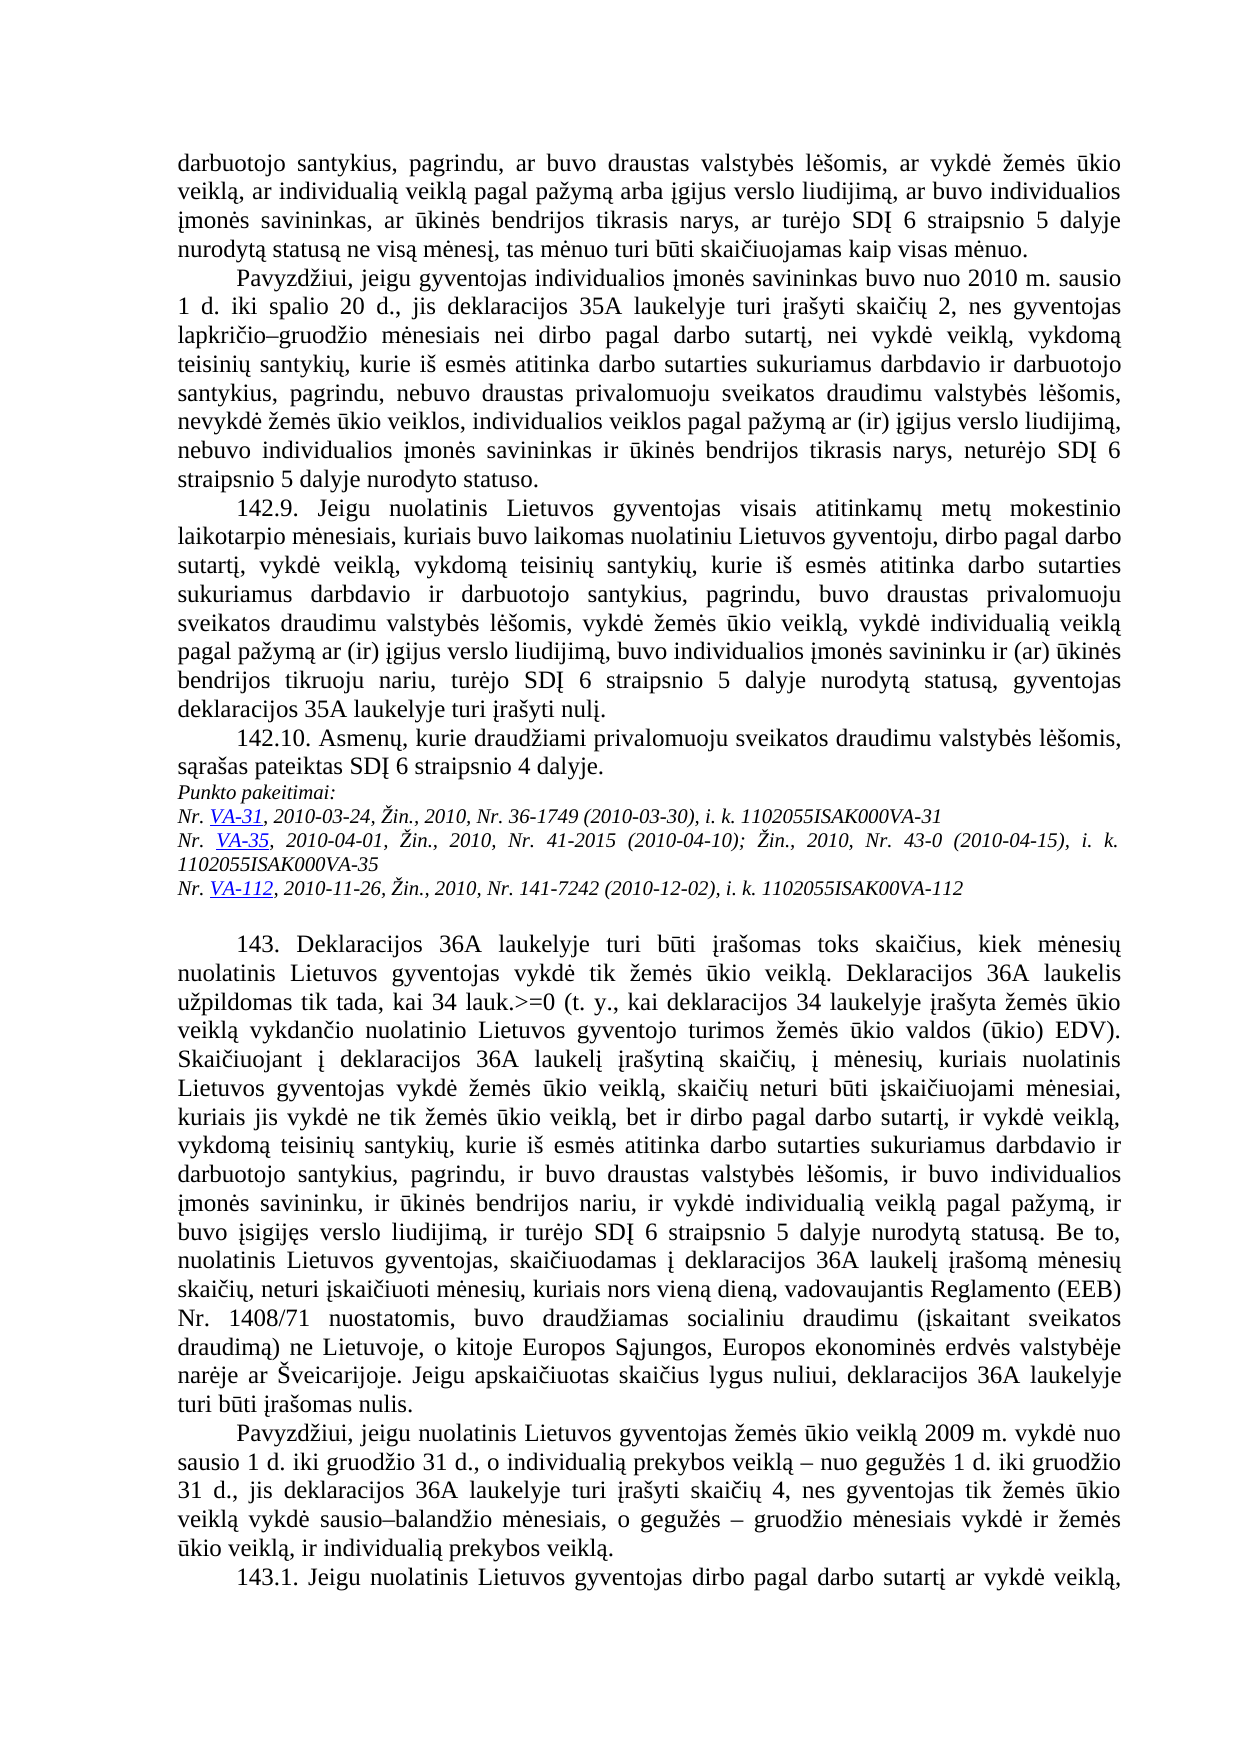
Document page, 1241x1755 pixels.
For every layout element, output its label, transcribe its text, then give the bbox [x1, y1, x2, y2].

text Nr. VA-35, 2010-04-01, Žin., 2010, Nr. 41-2015 (2010-04-10); Žin., 2010, Nr. 43-0 (2010-04-15), i. k. 1102055ISAK000VA-35 [177, 828, 1122, 876]
text 142.10. Asmenų, kurie draudžiami privalomuoju sveikatos draudimu valstybės lėšomis, sąrašas pateiktas SDĮ 6 straipsnio 4 dalyje. [177, 723, 1122, 780]
text Pavyzdžiui, jeigu nuolatinis Lietuvos gyventojas žemės ūkio veiklą 2009 m. vykdė nuo sausio 1 d. iki gruodžio 31 d., o individualią prekybos veiklą – nuo gegužės 1 d. iki gruodžio 31 d., jis deklaracijos 36A laukelyje turi įrašyti skaičių 4, nes gyventojas tik žemės ūkio veiklą vykdė sausio–balandžio mėnesiais, o gegužės – gruodžio mėnesiais vykdė ir žemės ūkio veiklą, ir individualią prekybos veiklą. [177, 1418, 1122, 1562]
text darbuotojo santykius, pagrindu, ar buvo draustas valstybės lėšomis, ar vykdė žemės ūkio veiklą, ar individualią veiklą pagal pažymą arba įgijus verslo liudijimą, ar buvo individualios įmonės savininkas, ar ūkinės bendrijos tikrasis narys, ar turėjo SDĮ 6 straipsnio 5 dalyje nurodytą statusą ne visą mėnesį, tas mėnuo turi būti skaičiuojamas kaip visas mėnuo. [177, 148, 1122, 263]
text 142.9. Jeigu nuolatinis Lietuvos gyventojas visais atitinkamų metų mokestinio laikotarpio mėnesiais, kuriais buvo laikomas nuolatiniu Lietuvos gyventoju, dirbo pagal darbo sutartį, vykdė veiklą, vykdomą teisinių santykių, kurie iš esmės atitinka darbo sutarties sukuriamus darbdavio ir darbuotojo santykius, pagrindu, buvo draustas privalomuoju sveikatos draudimu valstybės lėšomis, vykdė žemės ūkio veiklą, vykdė individualią veiklą pagal pažymą ar (ir) įgijus verslo liudijimą, buvo individualios įmonės savininku ir (ar) ūkinės bendrijos tikruoju nariu, turėjo SDĮ 6 straipsnio 5 dalyje nurodytą statusą, gyventojas deklaracijos 35A laukelyje turi įrašyti nulį. [177, 493, 1122, 723]
text Pavyzdžiui, jeigu gyventojas individualios įmonės savininkas buvo nuo 2010 m. sausio 1 d. iki spalio 20 d., jis deklaracijos 35A laukelyje turi įrašyti skaičių 2, nes gyventojas lapkričio–gruodžio mėnesiais nei dirbo pagal darbo sutartį, nei vykdė veiklą, vykdomą teisinių santykių, kurie iš esmės atitinka darbo sutarties sukuriamus darbdavio ir darbuotojo santykius, pagrindu, nebuvo draustas privalomuoju sveikatos draudimu valstybės lėšomis, nevykdė žemės ūkio veiklos, individualios veiklos pagal pažymą ar (ir) įgijus verslo liudijimą, nebuvo individualios įmonės savininkas ir ūkinės bendrijos tikrasis narys, neturėjo SDĮ 6 straipsnio 5 dalyje nurodyto statuso. [177, 263, 1122, 493]
text Nr. VA-31, 2010-03-24, Žin., 2010, Nr. 36-1749 (2010-03-30), i. k. 1102055ISAK000VA-31 [177, 804, 1122, 828]
text Punkto pakeitimai: [177, 780, 1122, 804]
text 143. Deklaracijos 36A laukelyje turi būti įrašomas toks skaičius, kiek mėnesių nuolatinis Lietuvos gyventojas vykdė tik žemės ūkio veiklą. Deklaracijos 36A laukelis užpildomas tik tada, kai 34 lauk.>=0 (t. y., kai deklaracijos 34 laukelyje įrašyta žemės ūkio veiklą vykdančio nuolatinio Lietuvos gyventojo turimos žemės ūkio valdos (ūkio) EDV). Skaičiuojant į deklaracijos 36A laukelį įrašytiną skaičių, į mėnesių, kuriais nuolatinis Lietuvos gyventojas vykdė žemės ūkio veiklą, skaičių neturi būti įskaičiuojami mėnesiai, kuriais jis vykdė ne tik žemės ūkio veiklą, bet ir dirbo pagal darbo sutartį, ir vykdė veiklą, vykdomą teisinių santykių, kurie iš esmės atitinka darbo sutarties sukuriamus darbdavio ir darbuotojo santykius, pagrindu, ir buvo draustas valstybės lėšomis, ir buvo individualios įmonės savininku, ir ūkinės bendrijos nariu, ir vykdė individualią veiklą pagal pažymą, ir buvo įsigijęs verslo liudijimą, ir turėjo SDĮ 6 straipsnio 5 dalyje nurodytą statusą. Be to, nuolatinis Lietuvos gyventojas, skaičiuodamas į deklaracijos 36A laukelį įrašomą mėnesių skaičių, neturi įskaičiuoti mėnesių, kuriais nors vieną dieną, vadovaujantis Reglamento (EEB) Nr. 1408/71 nuostatomis, buvo draudžiamas socialiniu draudimu (įskaitant sveikatos draudimą) ne Lietuvoje, o kitoje Europos Sąjungos, Europos ekonominės erdvės valstybėje narėje ar Šveicarijoje. Jeigu apskaičiuotas skaičius lygus nuliui, deklaracijos 36A laukelyje turi būti įrašomas nulis. [177, 929, 1122, 1418]
text 143.1. Jeigu nuolatinis Lietuvos gyventojas dirbo pagal darbo sutartį ar vykdė veiklą, [177, 1562, 1122, 1590]
text Nr. VA-112, 2010-11-26, Žin., 2010, Nr. 141-7242 (2010-12-02), i. k. 1102055ISAK00VA-112 [177, 876, 1122, 900]
